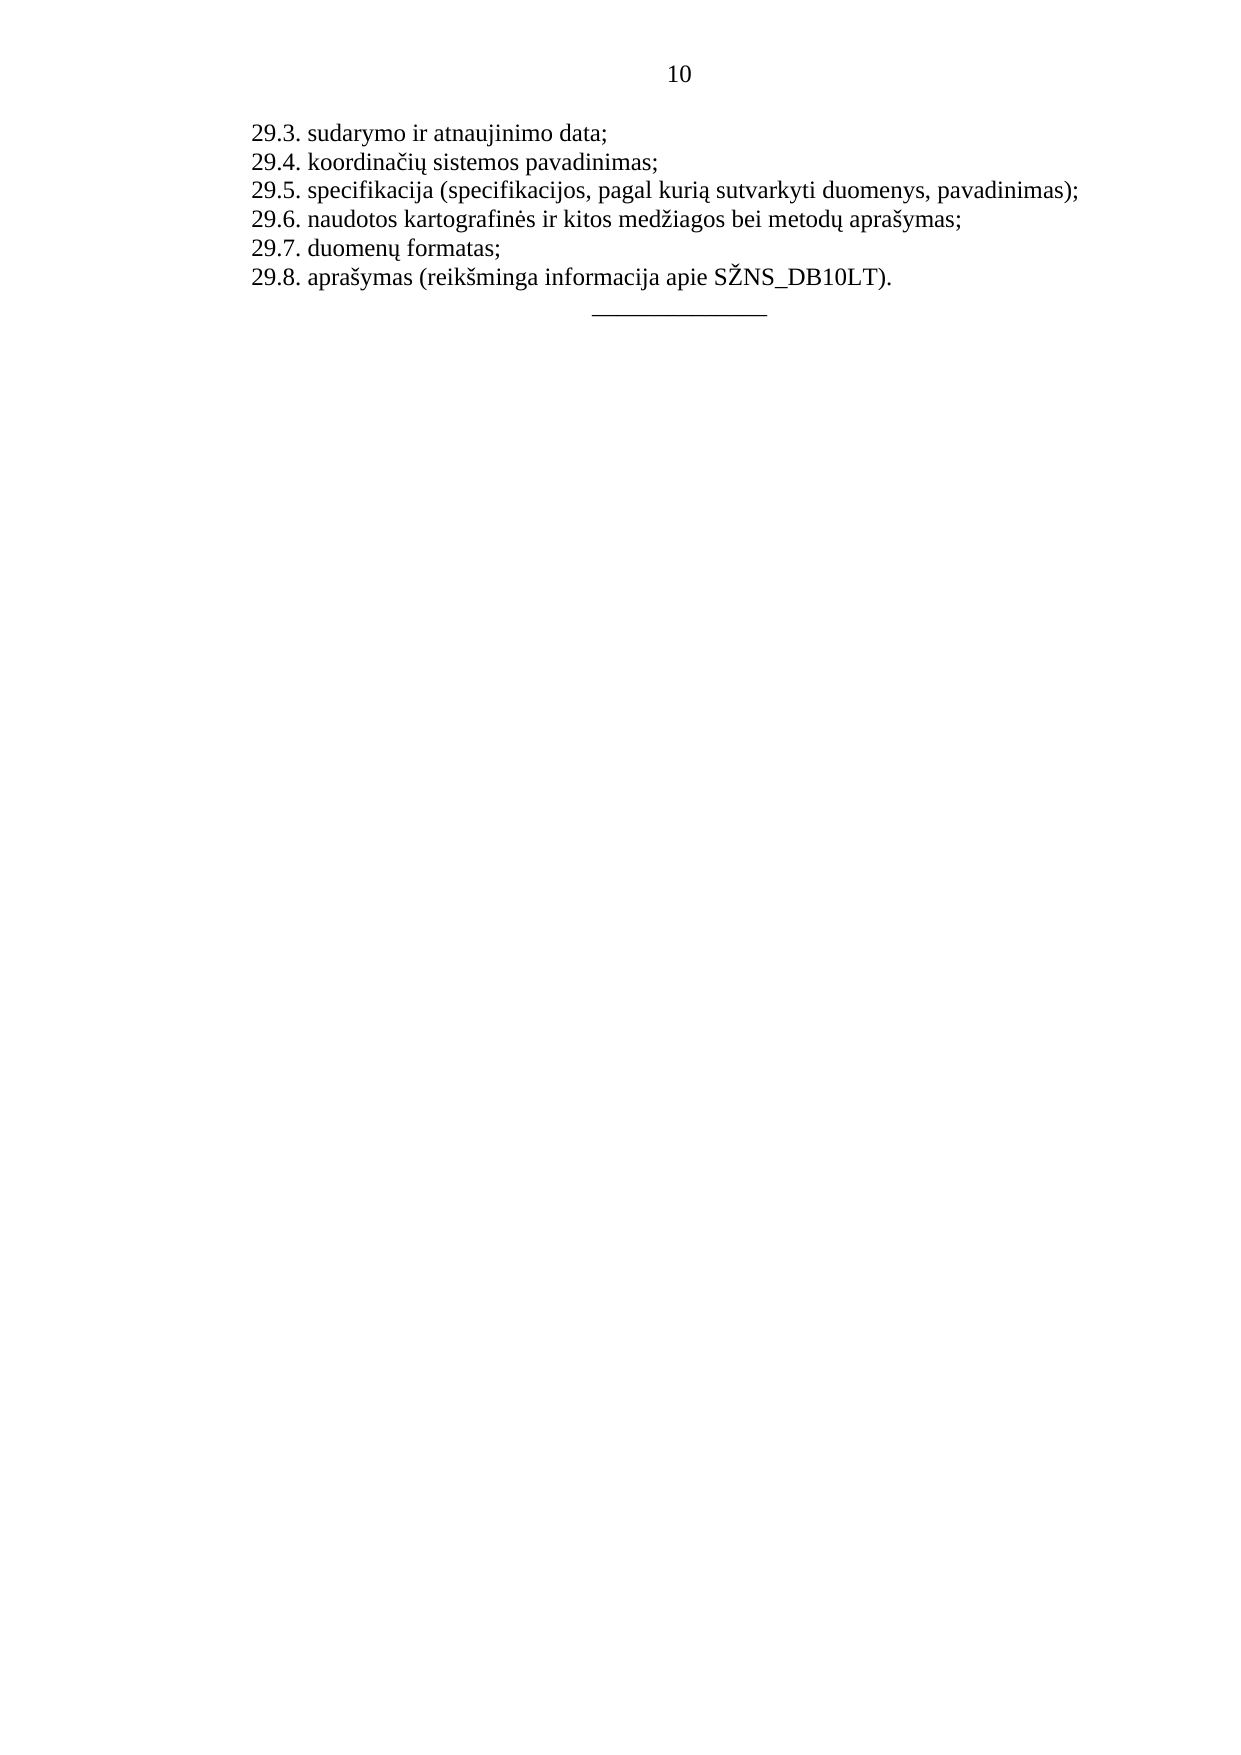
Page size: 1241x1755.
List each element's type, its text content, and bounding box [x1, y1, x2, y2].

text ______________ [177, 291, 1181, 319]
text 29.7. duomenų formatas; [177, 233, 1181, 262]
text 29.5. specifikacija (specifikacijos, pagal kurią sutvarkyti duomenys, pavadinimas); [177, 176, 1181, 204]
text 29.6. naudotos kartografinės ir kitos medžiagos bei metodų aprašymas; [177, 204, 1181, 233]
text 29.4. koordinačių sistemos pavadinimas; [177, 147, 1181, 176]
text 29.3. sudarymo ir atnaujinimo data; [177, 118, 1181, 147]
text 29.8. aprašymas (reikšminga informacija apie SŽNS_DB10LT). [177, 262, 1181, 291]
